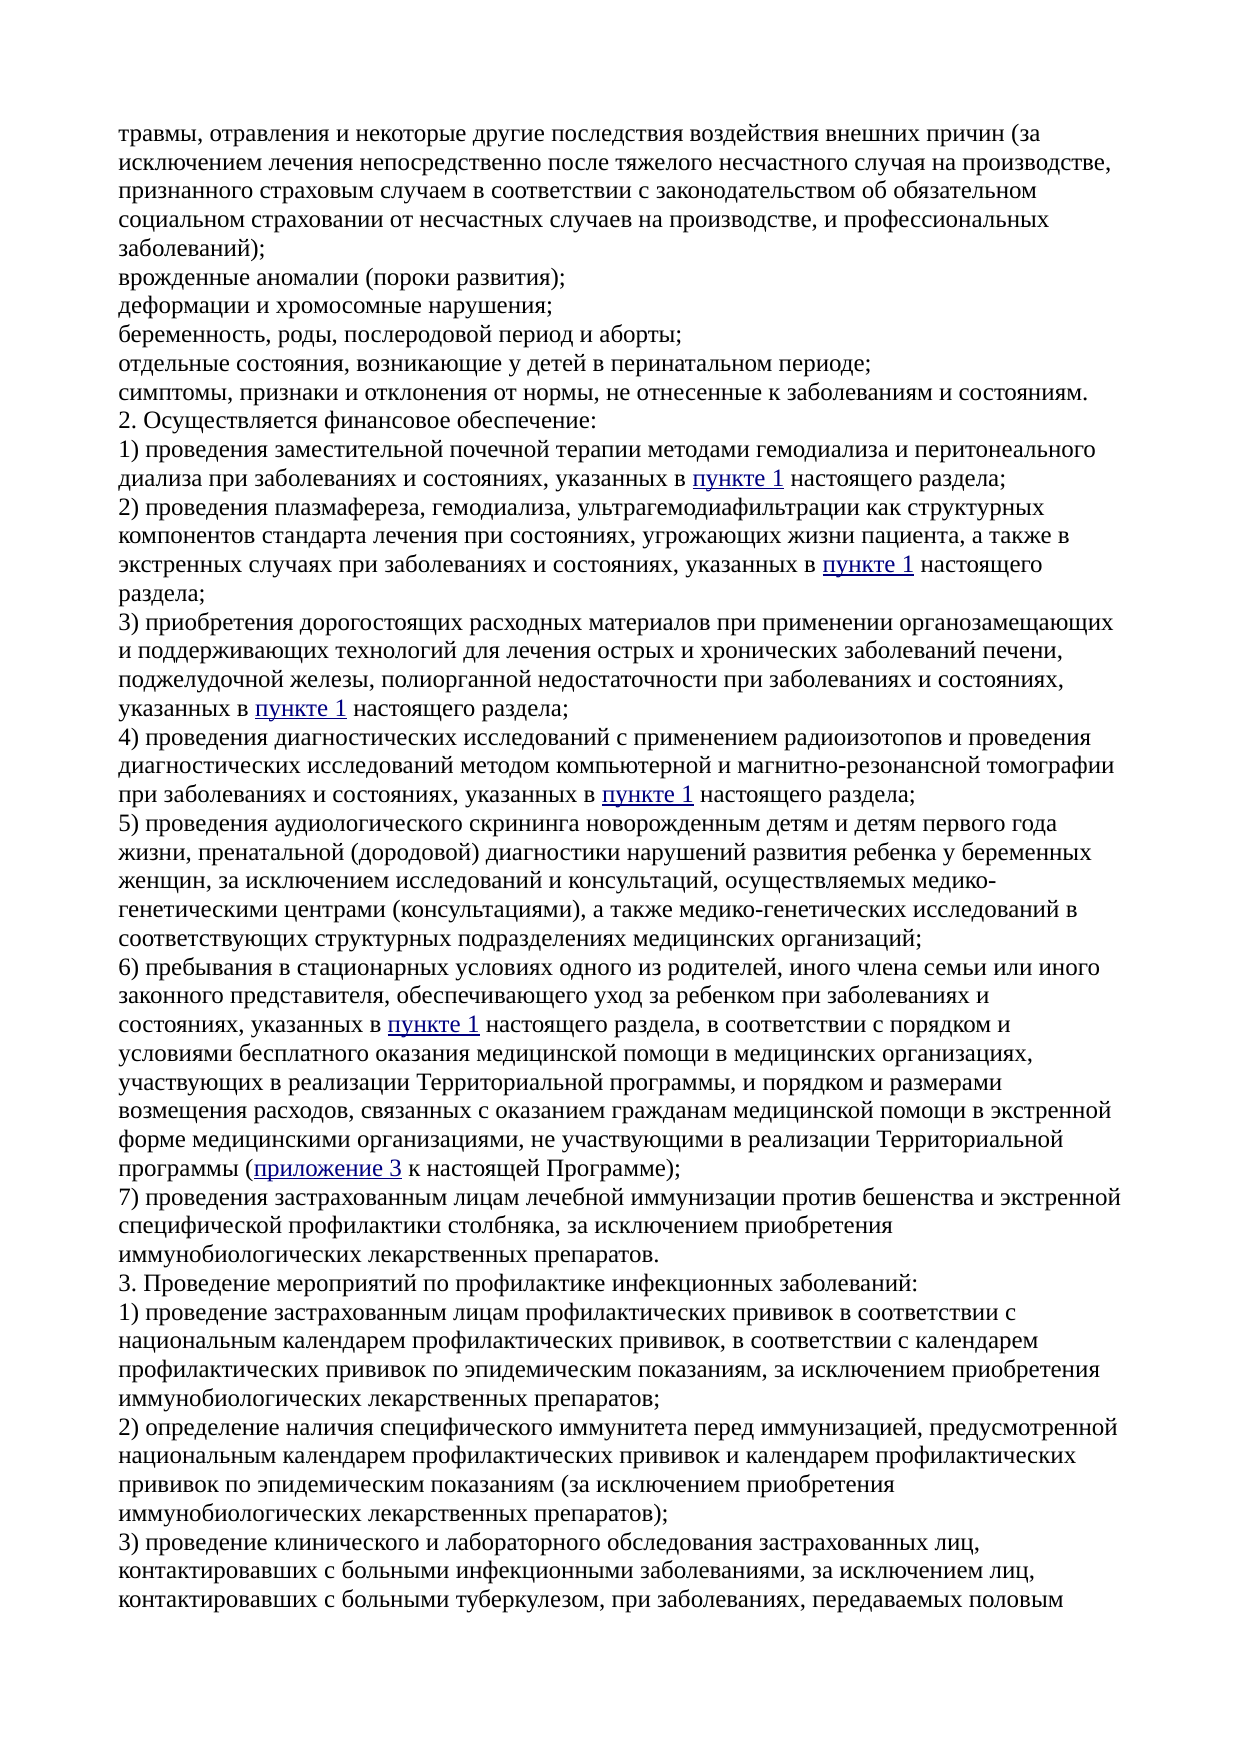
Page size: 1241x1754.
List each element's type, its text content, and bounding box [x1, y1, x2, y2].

text симптомы, признаки и отклонения от нормы, не отнесенные к заболеваниям и состояниям. [118, 377, 1122, 406]
text отдельные состояния, возникающие у детей в перинатальном периоде; [118, 348, 1122, 377]
text 4) проведения диагностических исследований с применением радиоизотопов и проведения диагностических исследований методом компьютерной и магнитно-резонансной томографии при заболеваниях и состояниях, указанных в пункте 1 настоящего раздела; [118, 722, 1122, 808]
text беременность, роды, послеродовой период и аборты; [118, 319, 1122, 348]
text деформации и хромосомные нарушения; [118, 291, 1122, 319]
text 5) проведения аудиологического скрининга новорожденным детям и детям первого года жизни, пренатальной (дородовой) диагностики нарушений развития ребенка у беременных женщин, за исключением исследований и консультаций, осуществляемых медико-генетическими центрами (консультациями), а также медико-генетических исследований в соответствующих структурных подразделениях медицинских организаций; [118, 808, 1122, 952]
text 6) пребывания в стационарных условиях одного из родителей, иного члена семьи или иного законного представителя, обеспечивающего уход за ребенком при заболеваниях и состояниях, указанных в пункте 1 настоящего раздела, в соответствии с порядком и условиями бесплатного оказания медицинской помощи в медицинских организациях, участвующих в реализации Территориальной программы, и порядком и размерами возмещения расходов, связанных с оказанием гражданам медицинской помощи в экстренной форме медицинскими организациями, не участвующими в реализации Территориальной программы (приложение 3 к настоящей Программе); [118, 952, 1122, 1182]
text 2) определение наличия специфического иммунитета перед иммунизацией, предусмотренной национальным календарем профилактических прививок и календарем профилактических прививок по эпидемическим показаниям (за исключением приобретения иммунобиологических лекарственных препаратов); [118, 1412, 1122, 1527]
text 1) проведение застрахованным лицам профилактических прививок в соответствии с национальным календарем профилактических прививок, в соответствии с календарем профилактических прививок по эпидемическим показаниям, за исключением приобретения иммунобиологических лекарственных препаратов; [118, 1297, 1122, 1412]
text 3) приобретения дорогостоящих расходных материалов при применении органозамещающих и поддерживающих технологий для лечения острых и хронических заболеваний печени, поджелудочной железы, полиорганной недостаточности при заболеваниях и состояниях, указанных в пункте 1 настоящего раздела; [118, 607, 1122, 722]
text 3. Проведение мероприятий по профилактике инфекционных заболеваний: [118, 1268, 1122, 1297]
text травмы, отравления и некоторые другие последствия воздействия внешних причин (за исключением лечения непосредственно после тяжелого несчастного случая на производстве, признанного страховым случаем в соответствии с законодательством об обязательном социальном страховании от несчастных случаев на производстве, и профессиональных заболеваний); [118, 118, 1122, 262]
text 7) проведения застрахованным лицам лечебной иммунизации против бешенства и экстренной специфической профилактики столбняка, за исключением приобретения иммунобиологических лекарственных препаратов. [118, 1182, 1122, 1268]
text 1) проведения заместительной почечной терапии методами гемодиализа и перитонеального диализа при заболеваниях и состояниях, указанных в пункте 1 настоящего раздела; [118, 434, 1122, 492]
text 2. Осуществляется финансовое обеспечение: [118, 406, 1122, 434]
text врожденные аномалии (пороки развития); [118, 262, 1122, 291]
text 2) проведения плазмафереза, гемодиализа, ультрагемодиафильтрации как структурных компонентов стандарта лечения при состояниях, угрожающих жизни пациента, а также в экстренных случаях при заболеваниях и состояниях, указанных в пункте 1 настоящего раздела; [118, 492, 1122, 607]
text 3) проведение клинического и лабораторного обследования застрахованных лиц, контактировавших с больными инфекционными заболеваниями, за исключением лиц, контактировавших с больными туберкулезом, при заболеваниях, передаваемых половым [118, 1527, 1122, 1613]
